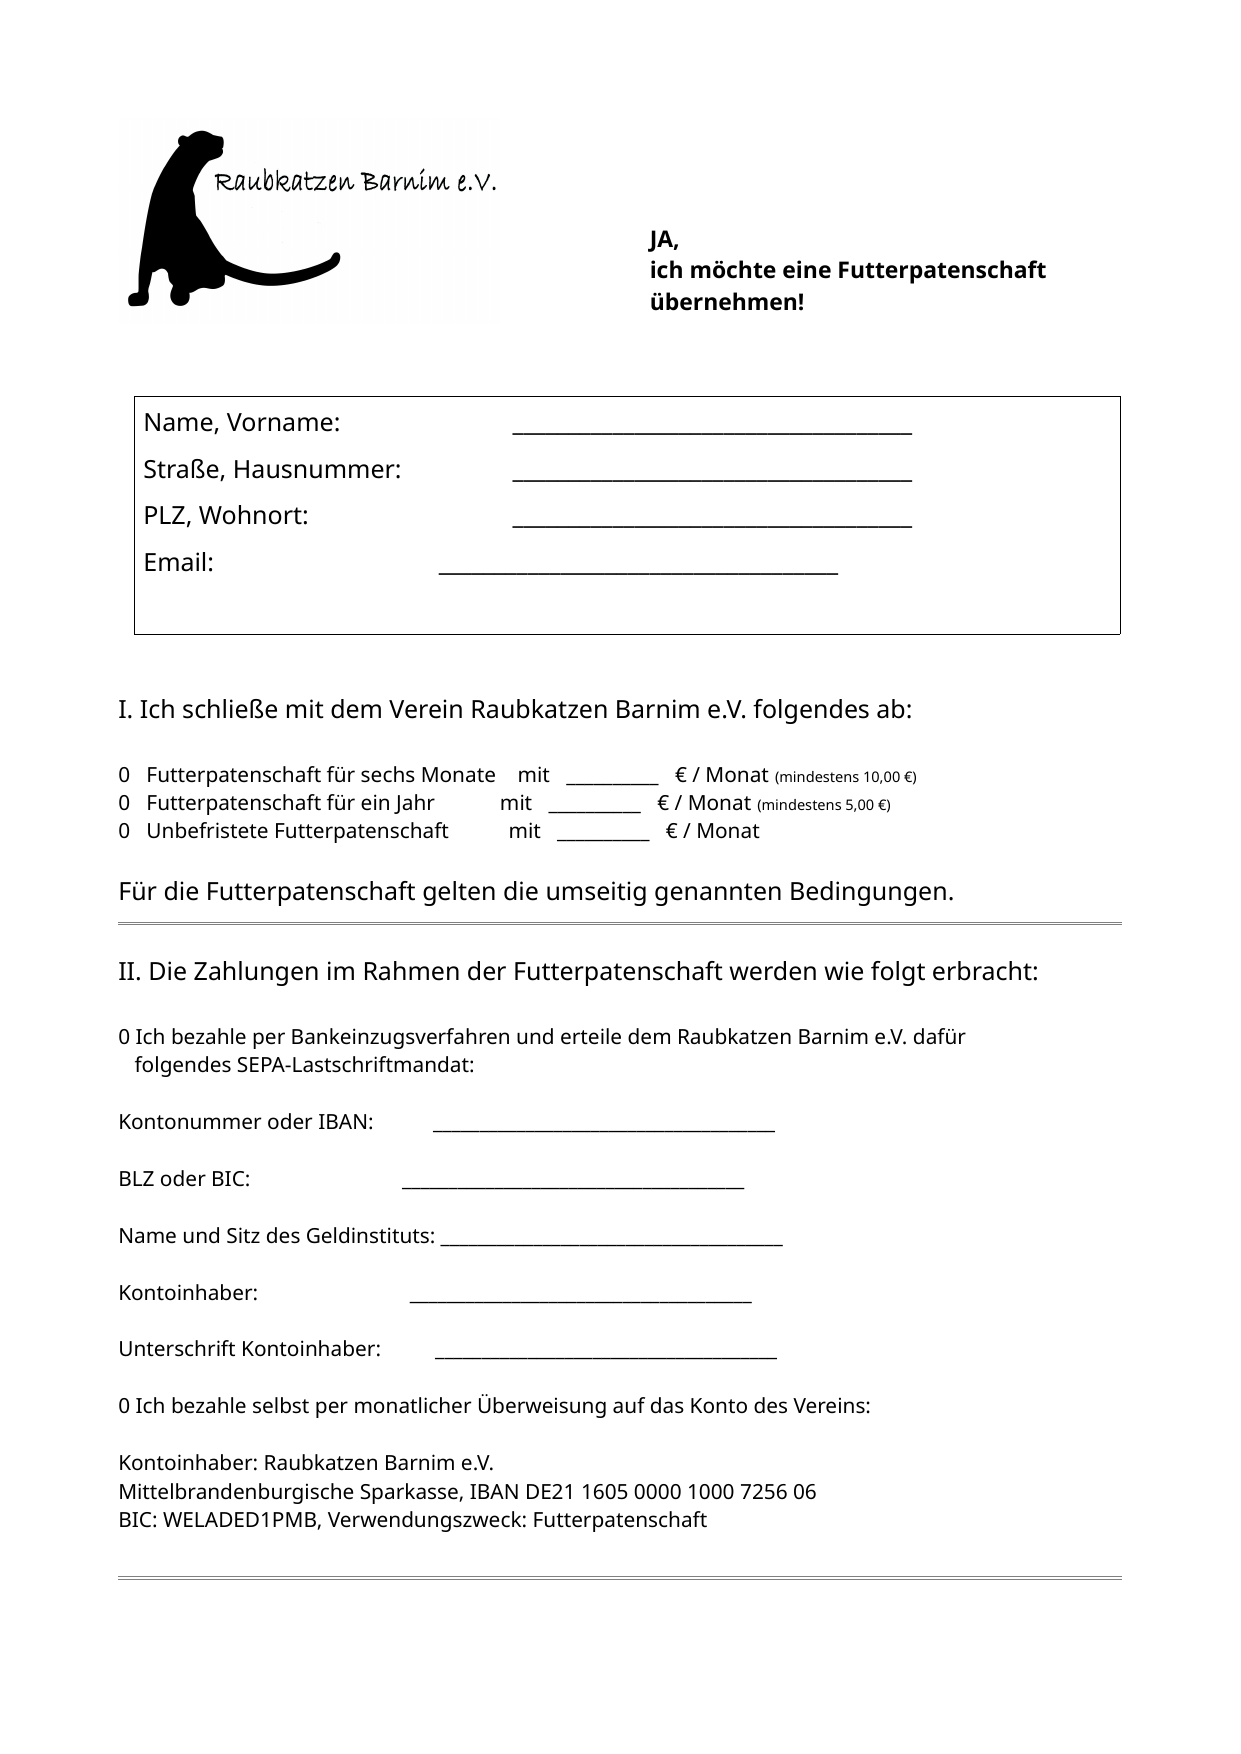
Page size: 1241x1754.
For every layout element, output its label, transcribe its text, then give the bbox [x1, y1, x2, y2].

text JA, [501, 220, 1122, 254]
text folgendes SEPA-Lastschriftmandat: [118, 1050, 1122, 1079]
text Unterschrift Kontoinhaber: _____________________________________ [118, 1334, 1122, 1363]
text übernehmen! [501, 286, 1122, 317]
text 0 Futterpatenschaft für ein Jahr mit __________ € / Monat (mindestens 5,00 €) [118, 788, 1122, 817]
text II. Die Zahlungen im Rahmen der Futterpatenschaft werden wie folgt erbracht: [118, 954, 1122, 988]
text 0 Futterpatenschaft für sechs Monate mit __________ € / Monat (mindestens 10,00 €) [118, 760, 1122, 788]
text Straße, Hausnummer: ____________________________________ [143, 451, 1111, 485]
text 0 Ich bezahle per Bankeinzugsverfahren und erteile dem Raubkatzen Barnim e.V. dafür [118, 1022, 1122, 1050]
text Name und Sitz des Geldinstituts: _____________________________________ [118, 1221, 1122, 1249]
text Mittelbrandenburgische Sparkasse, IBAN DE21 1605 0000 1000 7256 06 [118, 1477, 1122, 1505]
text ich möchte eine Futterpatenschaft [501, 254, 1122, 286]
text BLZ oder BIC: _____________________________________ [118, 1164, 1122, 1192]
text 0 Unbefristete Futterpatenschaft mit __________ € / Monat [118, 817, 1122, 845]
text PLZ, Wohnort: ____________________________________ [143, 498, 1111, 532]
text Email: ____________________________________ [143, 544, 1111, 578]
text BIC: WELADED1PMB, Verwendungszweck: Futterpatenschaft [118, 1505, 1122, 1534]
text 0 Ich bezahle selbst per monatlicher Überweisung auf das Konto des Vereins: [118, 1391, 1122, 1420]
text Name, Vorname: ____________________________________ [143, 405, 1111, 439]
text Kontoinhaber: _____________________________________ [118, 1278, 1122, 1306]
text Kontonummer oder IBAN: _____________________________________ [118, 1107, 1122, 1136]
text I. Ich schließe mit dem Verein Raubkatzen Barnim e.V. folgendes ab: [118, 692, 1122, 726]
text - Der Vorstand - [501, 152, 1122, 186]
text Für die Futterpatenschaft gelten die umseitig genannten Bedingungen. [118, 873, 1122, 907]
text Kontoinhaber: Raubkatzen Barnim e.V. [118, 1448, 1122, 1477]
picture [118, 118, 501, 324]
